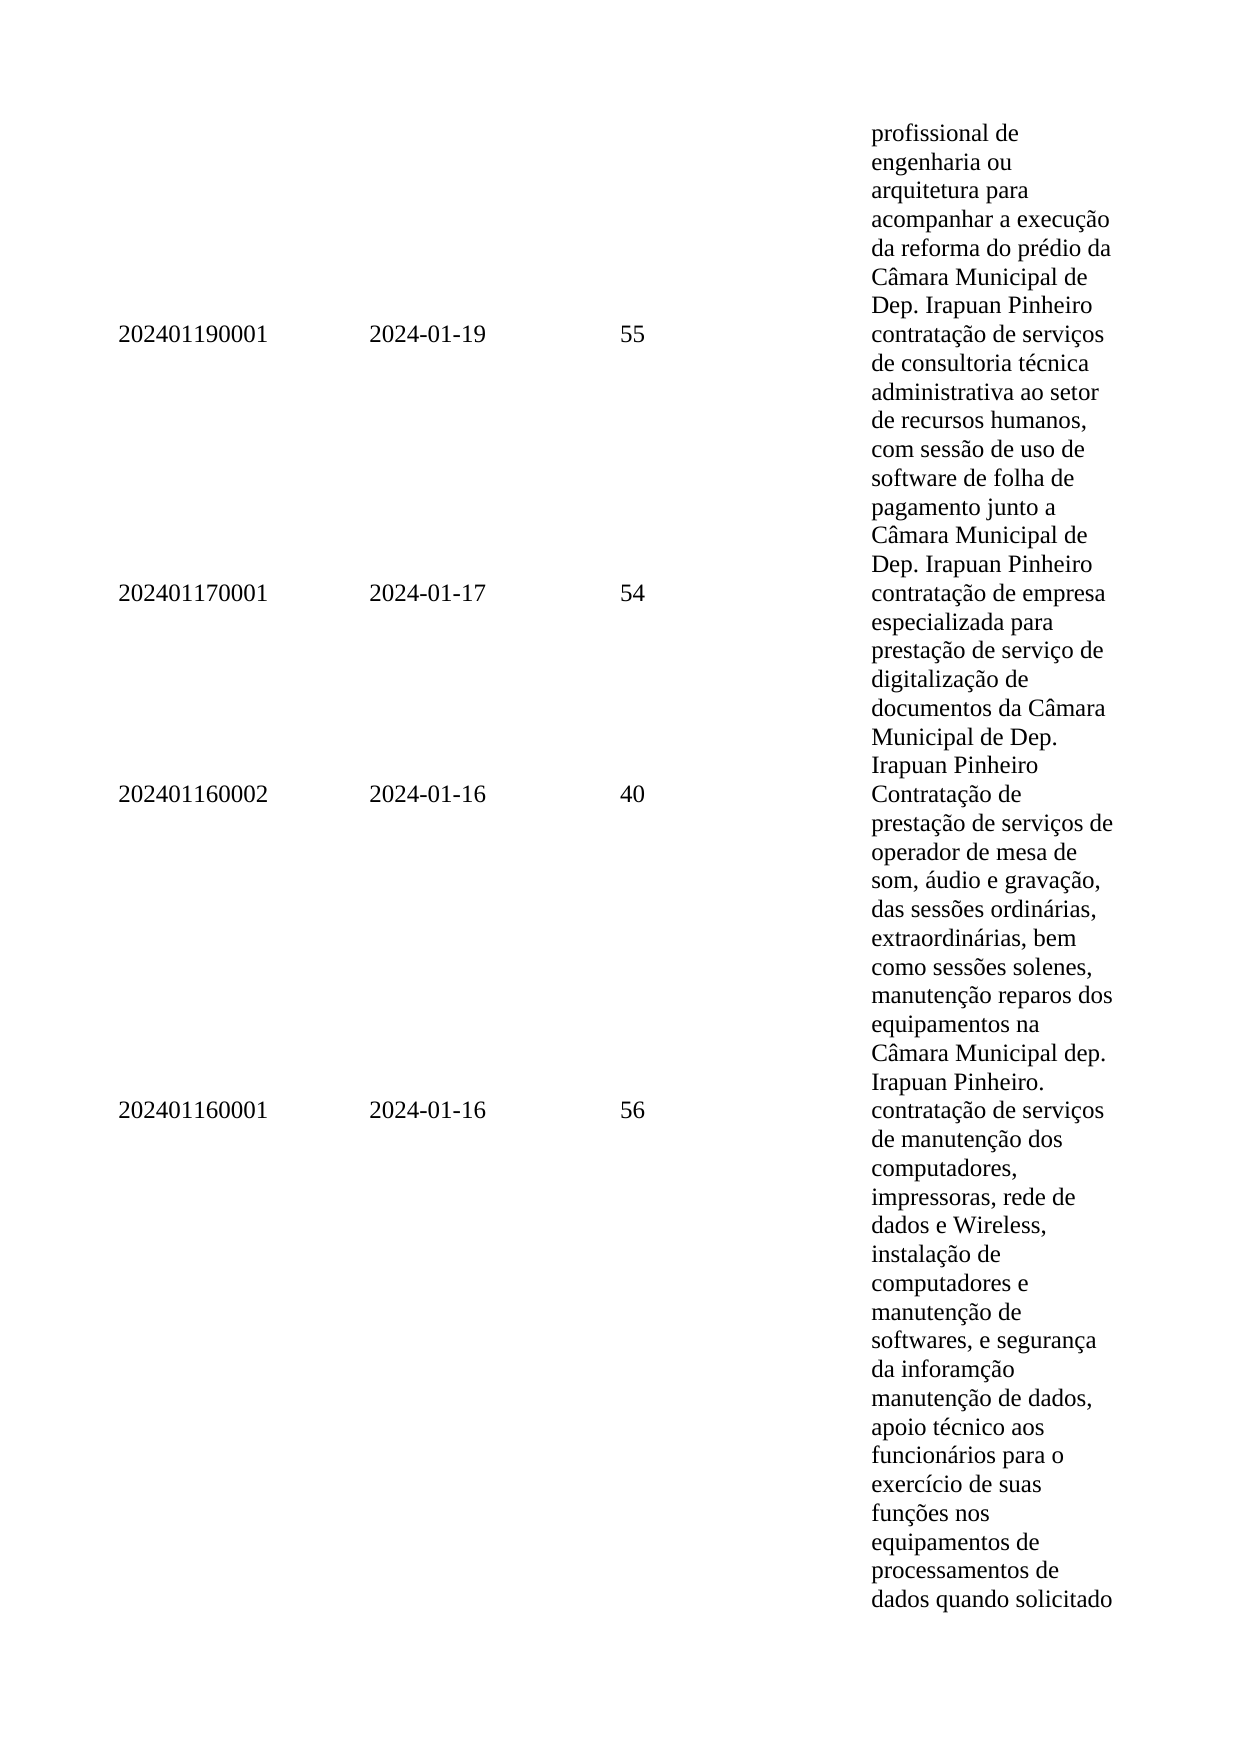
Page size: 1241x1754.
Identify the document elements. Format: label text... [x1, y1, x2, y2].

table_cell [118, 118, 369, 319]
table_cell 54 [620, 578, 871, 779]
table_cell 2024-01-17 [369, 578, 620, 779]
table_cell 202401170001 [118, 578, 369, 779]
table_cell Contratação de prestação de serviços de operador de mesa de som, áudio e gravação, das sessões ordinárias, extraordinárias, bem como sessões solenes, manutenção reparos dos equipamentos na Câmara Municipal dep. Irapuan Pinheiro. [871, 779, 1122, 1096]
table_cell 202401190001 [118, 319, 369, 578]
table_cell 2024-01-16 [369, 779, 620, 1096]
table_cell contratação de serviços de consultoria técnica administrativa ao setor de recursos humanos, com sessão de uso de software de folha de pagamento junto a Câmara Municipal de Dep. Irapuan Pinheiro [871, 319, 1122, 578]
table_cell 202401160002 [118, 779, 369, 1096]
table_cell 2024-01-16 [369, 1096, 620, 1613]
table_cell [620, 118, 871, 319]
table_cell [369, 118, 620, 319]
table_cell contratação de serviços de manutenção dos computadores, impressoras, rede de dados e Wireless, instalação de computadores e manutenção de softwares, e segurança da inforamção manutenção de dados, apoio técnico aos funcionários para o exercício de suas funções nos equipamentos de processamentos de dados quando solicitado [871, 1096, 1122, 1613]
table_cell 2024-01-19 [369, 319, 620, 578]
table_cell 40 [620, 779, 871, 1096]
table_cell 55 [620, 319, 871, 578]
table_cell 56 [620, 1096, 871, 1613]
table_cell contratação de empresa especializada para prestação de serviço de digitalização de documentos da Câmara Municipal de Dep. Irapuan Pinheiro [871, 578, 1122, 779]
table_cell profissional de engenharia ou arquitetura para acompanhar a execução da reforma do prédio da Câmara Municipal de Dep. Irapuan Pinheiro [871, 118, 1122, 319]
table_cell 202401160001 [118, 1096, 369, 1613]
